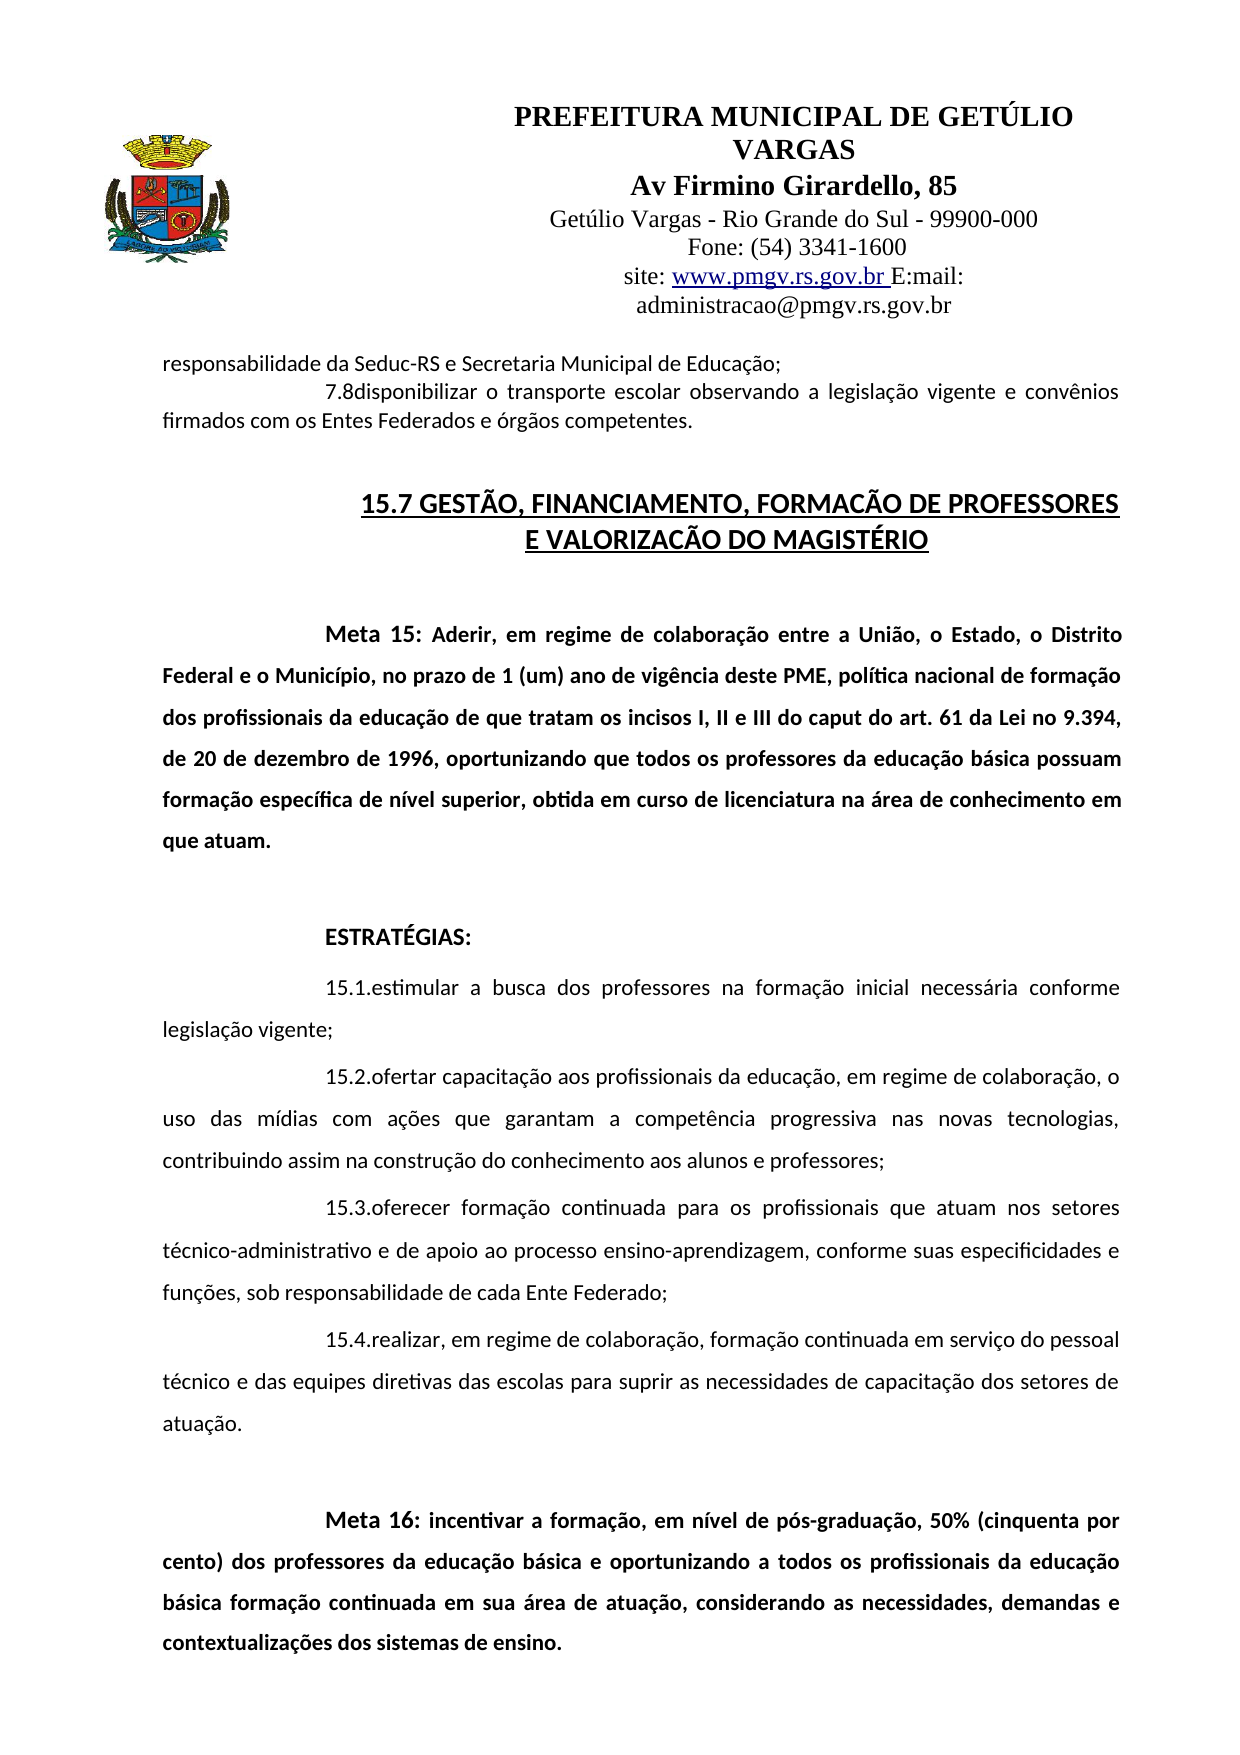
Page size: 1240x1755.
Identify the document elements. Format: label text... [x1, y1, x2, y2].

text Meta 15: Aderir, em regime de colaboração entre a União, o Estado, o Distrito Federal e o Município, no prazo de 1 (um) ano de vigência deste PME, política nacional de formação dos profissionais da educação de que tratam os incisos I, II e III do caput do art. 61 da Lei no 9.394, de 20 de dezembro de 1996, oportunizando que todos os professores da educação básica possuam formação específica de nível superior, obtida em curso de licenciatura na área de conhecimento em que atuam. [162, 618, 1123, 854]
text Meta 16: incentivar a formação, em nível de pós-graduação, 50% (cinquenta por cento) dos professores da educação básica e oportunizando a todos os profissionais da educação básica formação continuada em sua área de atuação, considerando as necessidades, demandas e contextualizações dos sistemas de ensino. [162, 1504, 1121, 1656]
text 15.2.ofertar capacitação aos profissionais da educação, em regime de colaboração, o uso das mídias com ações que garantam a competência progressiva nas novas tecnologias, contribuindo assim na construção do conhecimento aos alunos e professores; [162, 1062, 1121, 1175]
text 15.1.estimular a busca dos professores na formação inicial necessária conforme legislação vigente; [162, 973, 1121, 1043]
text Fone: (54) 3341-1600 [471, 232, 1123, 261]
text 15.3.oferecer formação continuada para os profissionais que atuam nos setores técnico-administrativo e de apoio ao processo ensino-aprendizagem, conforme suas especificidades e funções, sob responsabilidade de cada Ente Federado; [162, 1193, 1121, 1306]
text ESTRATÉGIAS: [325, 921, 1123, 951]
text 7.8disponibilizar o transporte escolar observando a legislação vigente e convênios firmados com os Entes Federados e órgãos competentes. [162, 377, 1121, 434]
text E VALORIZACÃO DO MAGISTÉRIO [525, 521, 1123, 557]
text 15.7 GESTÃO, FINANCIAMENTO, FORMACÃO DE PROFESSORES [360, 485, 1123, 521]
text 15.4.realizar, em regime de colaboração, formação continuada em serviço do pessoal técnico e das equipes diretivas das escolas para suprir as necessidades de capacitação dos setores de atuação. [162, 1325, 1121, 1437]
text Av Firmino Girardello, 85 [464, 168, 1123, 202]
text responsabilidade da Seduc-RS e Secretaria Municipal de Educação; [162, 349, 1123, 377]
text site: www.pmgv.rs.gov.br E:mail: administracao@pmgv.rs.gov.br [464, 261, 1123, 319]
text Getúlio Vargas - Rio Grande do Sul - 99900-000 [464, 204, 1123, 232]
text PREFEITURA MUNICIPAL DE GETÚLIO VARGAS [464, 99, 1123, 166]
